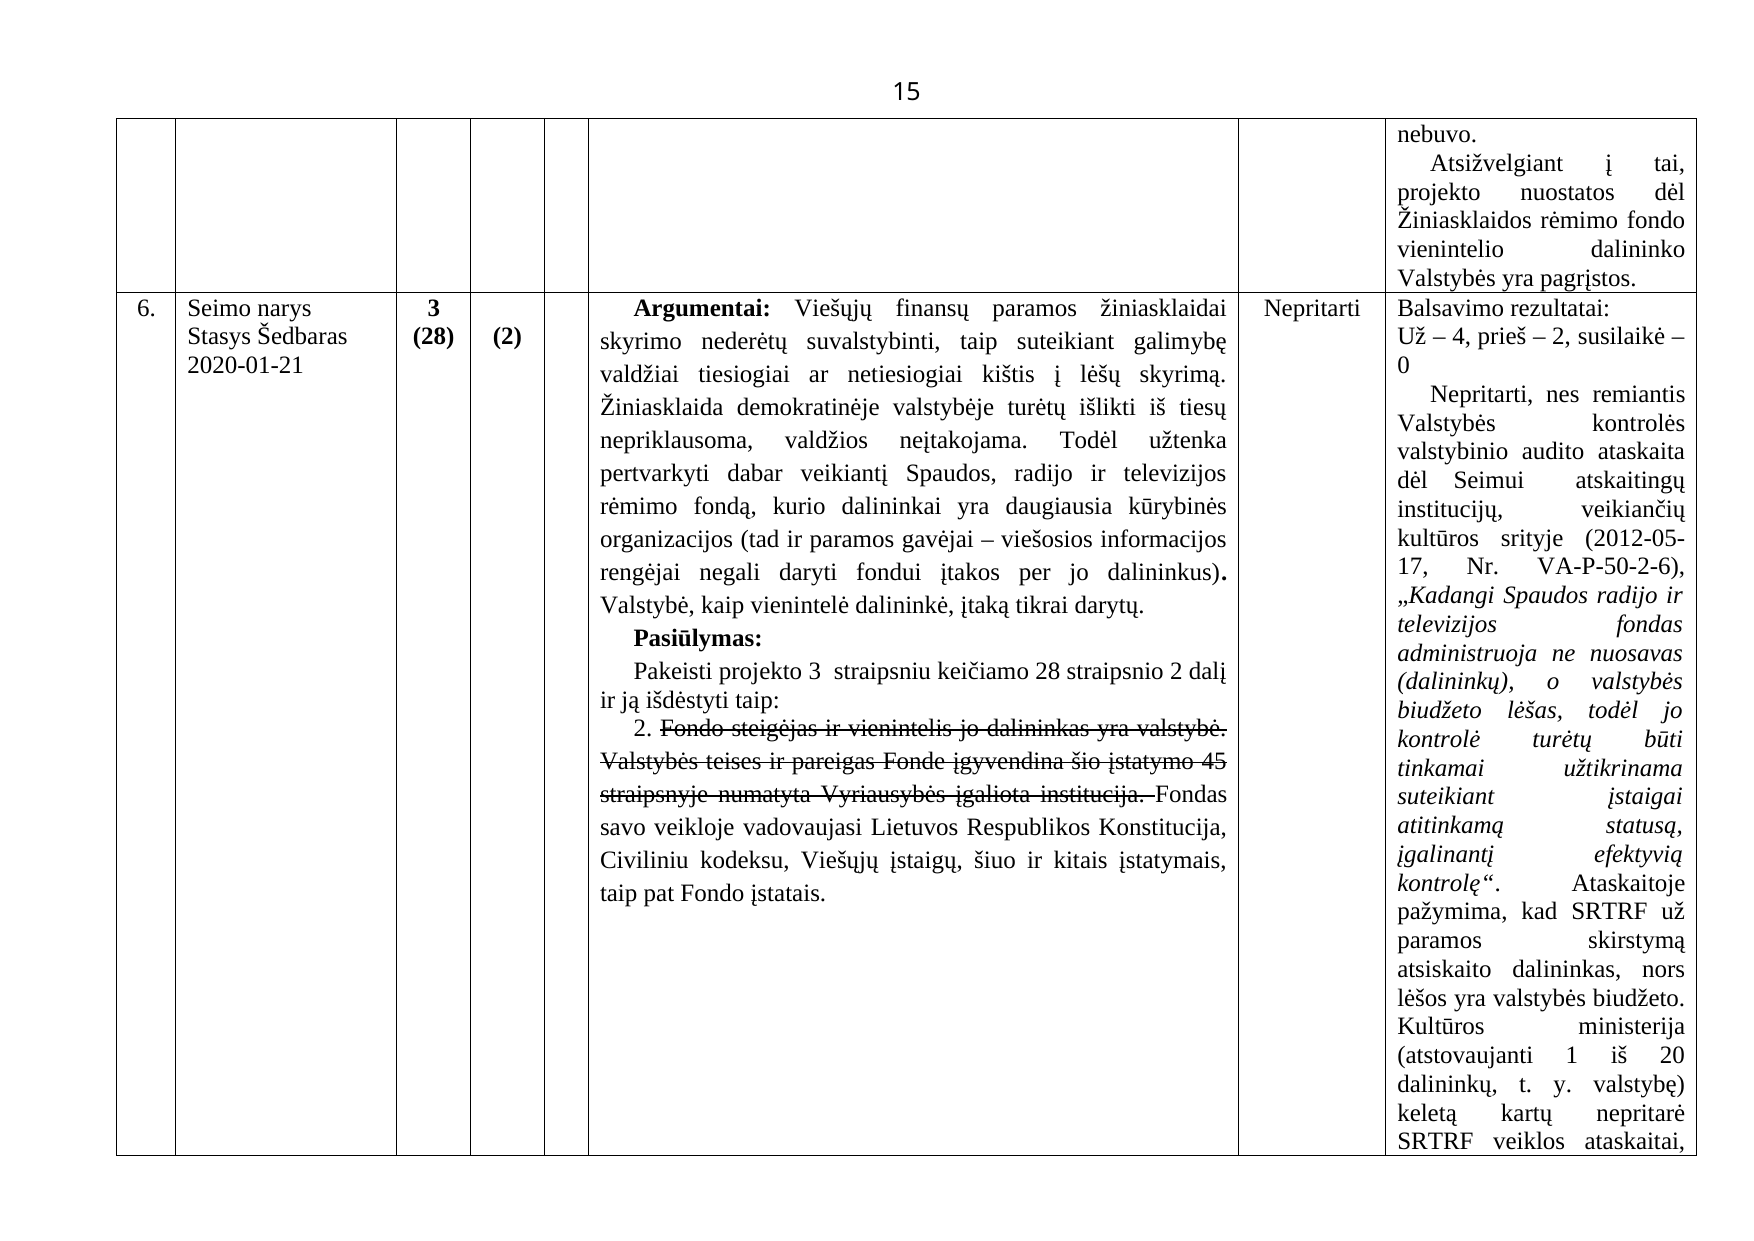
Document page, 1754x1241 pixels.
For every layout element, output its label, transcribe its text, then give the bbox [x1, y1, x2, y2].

table_cell [545, 119, 588, 292]
table_cell Balsavimo rezultatai: Už – 4, prieš – 2, susilaikė – 0 Nepritarti, nes remiantis Valstybės kontrolės valstybinio audito ataskaita dėl Seimui atskaitingų institucijų, veikiančių kultūros srityje (2012-05-17, Nr. VA-P-50-2-6), „Kadangi Spaudos radijo ir televizijos fondas administruoja ne nuosavas (dalininkų), o valstybės biudžeto lėšas, todėl jo kontrolė turėtų būti tinkamai užtikrinama suteikiant įstaigai atitinkamą statusą, įgalinantį efektyvią kontrolę“. Ataskaitoje pažymima, kad SRTRF už paramos skirstymą atsiskaito dalininkas, nors lėšos yra valstybės biudžeto. Kultūros ministerija (atstovaujanti 1 iš 20 dalininkų, t. y. valstybę) keletą kartų nepritarė SRTRF veiklos ataskaitai, [1386, 293, 1696, 1155]
table_cell 6. [117, 293, 175, 1155]
table_cell Nepritarti [1239, 293, 1385, 1155]
table_cell [117, 119, 175, 292]
table_cell nebuvo. Atsižvelgiant į tai, projekto nuostatos dėl Žiniasklaidos rėmimo fondo vienintelio dalininko Valstybės yra pagrįstos. [1386, 119, 1696, 292]
table_cell Argumentai: Viešųjų finansų paramos žiniasklaidai skyrimo nederėtų suvalstybinti, taip suteikiant galimybę valdžiai tiesiogiai ar netiesiogiai kištis į lėšų skyrimą. Žiniasklaida demokratinėje valstybėje turėtų išlikti iš tiesų nepriklausoma, valdžios neįtakojama. Todėl užtenka pertvarkyti dabar veikiantį Spaudos, radijo ir televizijos rėmimo fondą, kurio dalininkai yra daugiausia kūrybinės organizacijos (tad ir paramos gavėjai – viešosios informacijos rengėjai negali daryti fondui įtakos per jo dalininkus). Valstybė, kaip vienintelė dalininkė, įtaką tikrai darytų. Pasiūlymas: Pakeisti projekto 3 straipsniu keičiamo 28 straipsnio 2 dalį ir ją išdėstyti taip: 2. Fondo steigėjas ir vienintelis jo dalininkas yra valstybė. Valstybės teises ir pareigas Fonde įgyvendina šio įstatymo 45 straipsnyje numatyta Vyriausybės įgaliota institucija. Fondas savo veikloje vadovaujasi Lietuvos Respublikos Konstitucija, Civiliniu kodeksu, Viešųjų įstaigų, šiuo ir kitais įstatymais, taip pat Fondo įstatais. [589, 293, 1238, 1155]
table_cell 3 (28) [397, 293, 470, 1155]
table_cell (2) [471, 293, 544, 1155]
table_cell [471, 119, 544, 292]
table_cell Seimo narys Stasys Šedbaras 2020-01-21 [176, 293, 396, 1155]
table_cell [1239, 119, 1385, 292]
table_cell [545, 293, 588, 1155]
table_cell [397, 119, 470, 292]
table_cell [176, 119, 396, 292]
table_cell [589, 119, 1238, 292]
